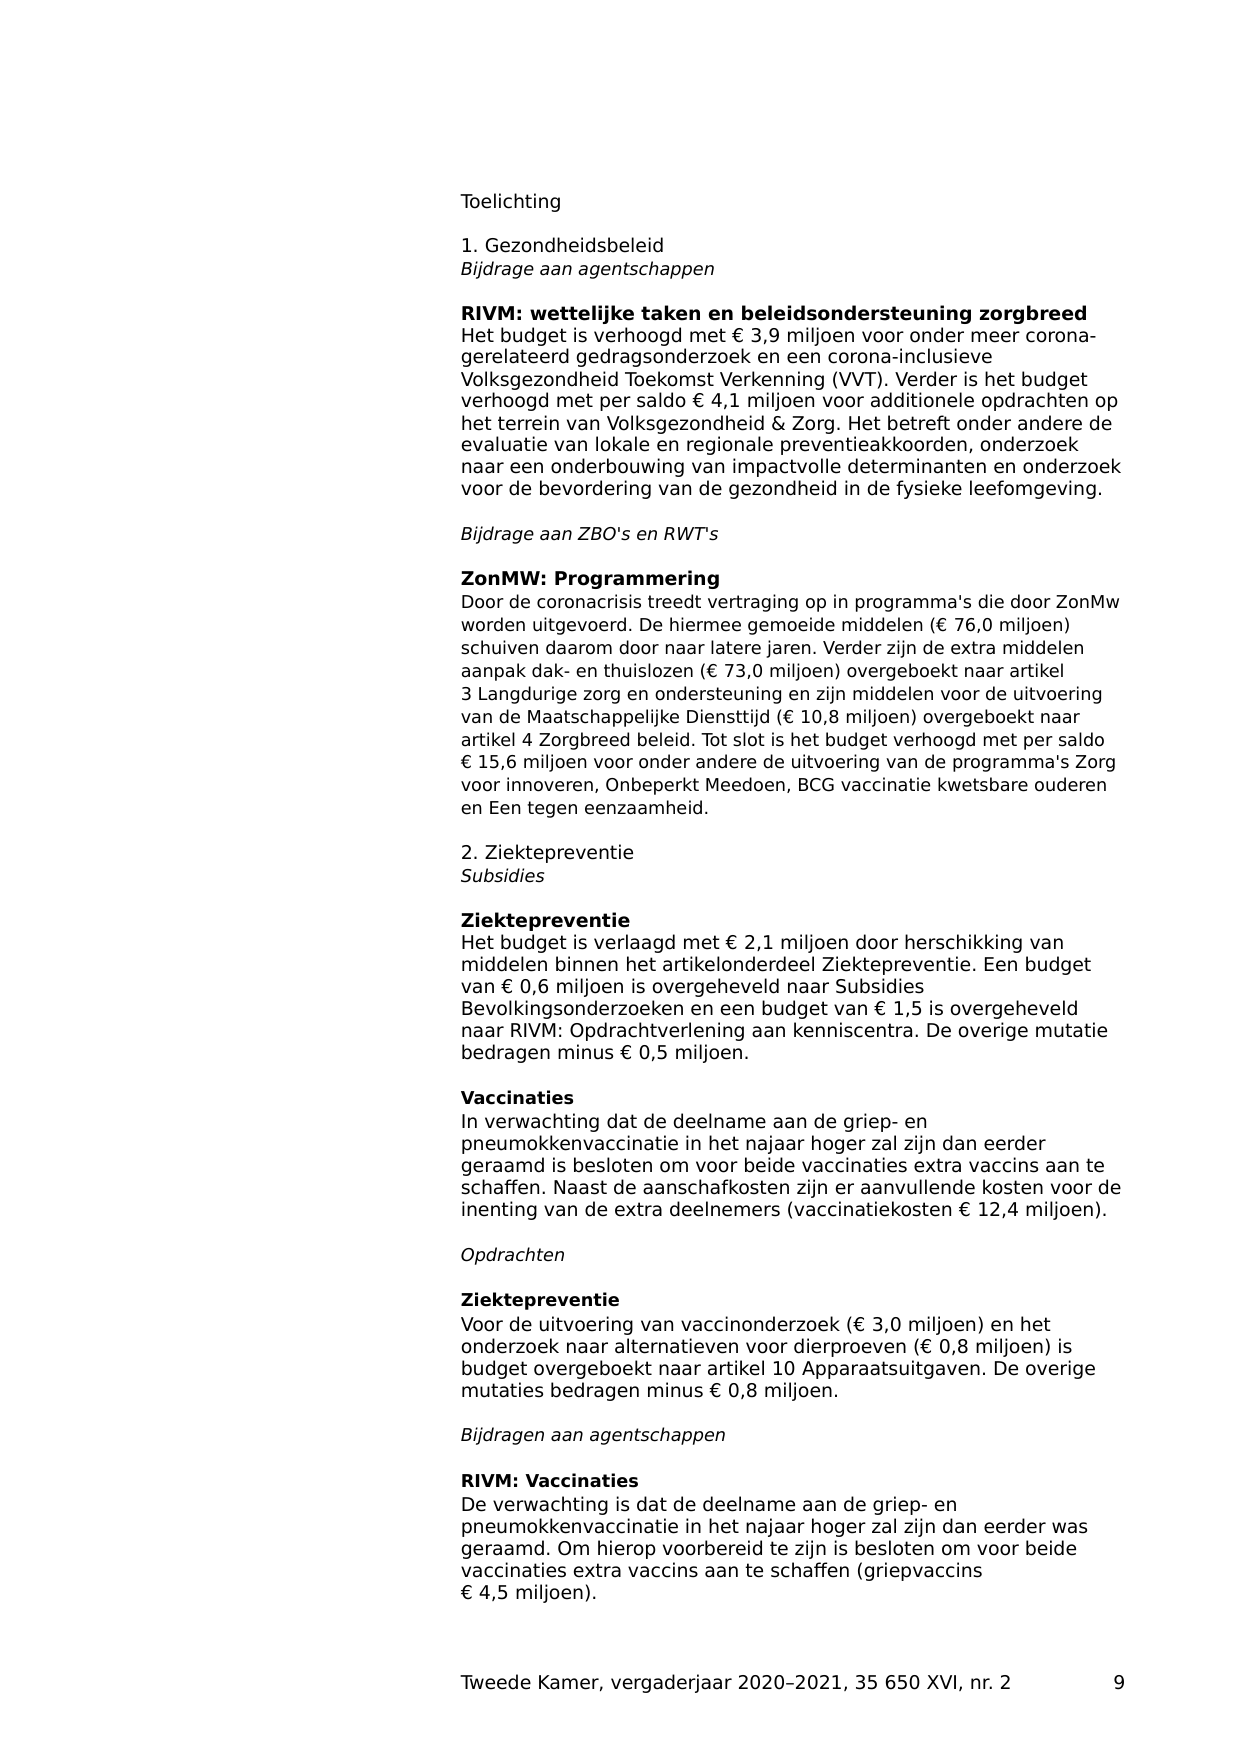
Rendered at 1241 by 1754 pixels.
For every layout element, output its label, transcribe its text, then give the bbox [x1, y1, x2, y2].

text Ziektepreventie [461, 910, 1125, 932]
text Bijdragen aan agentschappen [461, 1423, 1125, 1446]
title 2. Ziektepreventie [461, 842, 1125, 864]
text Bijdrage aan ZBO's en RWT's [461, 522, 1125, 545]
text Ziektepreventie [461, 1288, 1125, 1311]
text Vaccinaties [461, 1086, 1125, 1109]
text ZonMW: Programmering [461, 568, 1125, 590]
text Opdrachten [461, 1243, 1125, 1266]
text Het budget is verlaagd met € 2,1 miljoen door herschikking van middelen binnen het artikelonderdeel Ziektepreventie. Een budget van € 0,6 miljoen is overgeheveld naar Subsidies Bevolkingsonderzoeken en een budget van € 1,5 is overgeheveld naar RIVM: Opdrachtverlening aan kenniscentra. De overige mutatie bedragen minus € 0,5 miljoen. [461, 932, 1125, 1086]
title Toelichting [461, 191, 1125, 235]
text Voor de uitvoering van vaccinonderzoek (€ 3,0 miljoen) en het onderzoek naar alternatieven voor dierproeven (€ 0,8 miljoen) is budget overgeboekt naar artikel 10 Apparaatsuitgaven. De overige mutaties bedragen minus € 0,8 miljoen. [461, 1313, 1125, 1423]
text In verwachting dat de deelname aan de griep- en pneumokkenvaccinatie in het najaar hoger zal zijn dan eerder geraamd is besloten om voor beide vaccinaties extra vaccins aan te schaffen. Naast de aanschafkosten zijn er aanvullende kosten voor de inenting van de extra deelnemers (vaccinatiekosten € 12,4 miljoen). [461, 1111, 1125, 1243]
text Door de coronacrisis treedt vertraging op in programma's die door ZonMw worden uitgevoerd. De hiermee gemoeide middelen (€ 76,0 miljoen) schuiven daarom door naar latere jaren. Verder zijn de extra middelen aanpak dak- en thuislozen (€ 73,0 miljoen) overgeboekt naar artikel 3 Langdurige zorg en ondersteuning en zijn middelen voor de uitvoering van de Maatschappelijke Diensttijd (€ 10,8 miljoen) overgeboekt naar artikel 4 Zorgbreed beleid. Tot slot is het budget verhoogd met per saldo € 15,6 miljoen voor onder andere de uitvoering van de programma's Zorg voor innoveren, Onbeperkt Meedoen, BCG vaccinatie kwetsbare ouderen en Een tegen eenzaamheid. [461, 590, 1125, 819]
text RIVM: wettelijke taken en beleidsondersteuning zorgbreed [461, 302, 1125, 324]
text Het budget is verhoogd met € 3,9 miljoen voor onder meer corona-gerelateerd gedragsonderzoek en een corona-inclusieve Volksgezondheid Toekomst Verkenning (VVT). Verder is het budget verhoogd met per saldo € 4,1 miljoen voor additionele opdrachten op het terrein van Volksgezondheid & Zorg. Het betreft onder andere de evaluatie van lokale en regionale preventieakkoorden, onderzoek naar een onderbouwing van impactvolle determinanten en onderzoek voor de bevordering van de gezondheid in de fysieke leefomgeving. [461, 324, 1125, 522]
text RIVM: Vaccinaties [461, 1469, 1125, 1492]
text De verwachting is dat de deelname aan de griep- en pneumokkenvaccinatie in het najaar hoger zal zijn dan eerder was geraamd. Om hierop voorbereid te zijn is besloten om voor beide vaccinaties extra vaccins aan te schaffen (griepvaccins € 4,5 miljoen). [461, 1494, 1125, 1626]
text Bijdrage aan agentschappen [461, 257, 1125, 279]
text Subsidies [461, 864, 1125, 887]
title 1. Gezondheidsbeleid [461, 235, 1125, 257]
